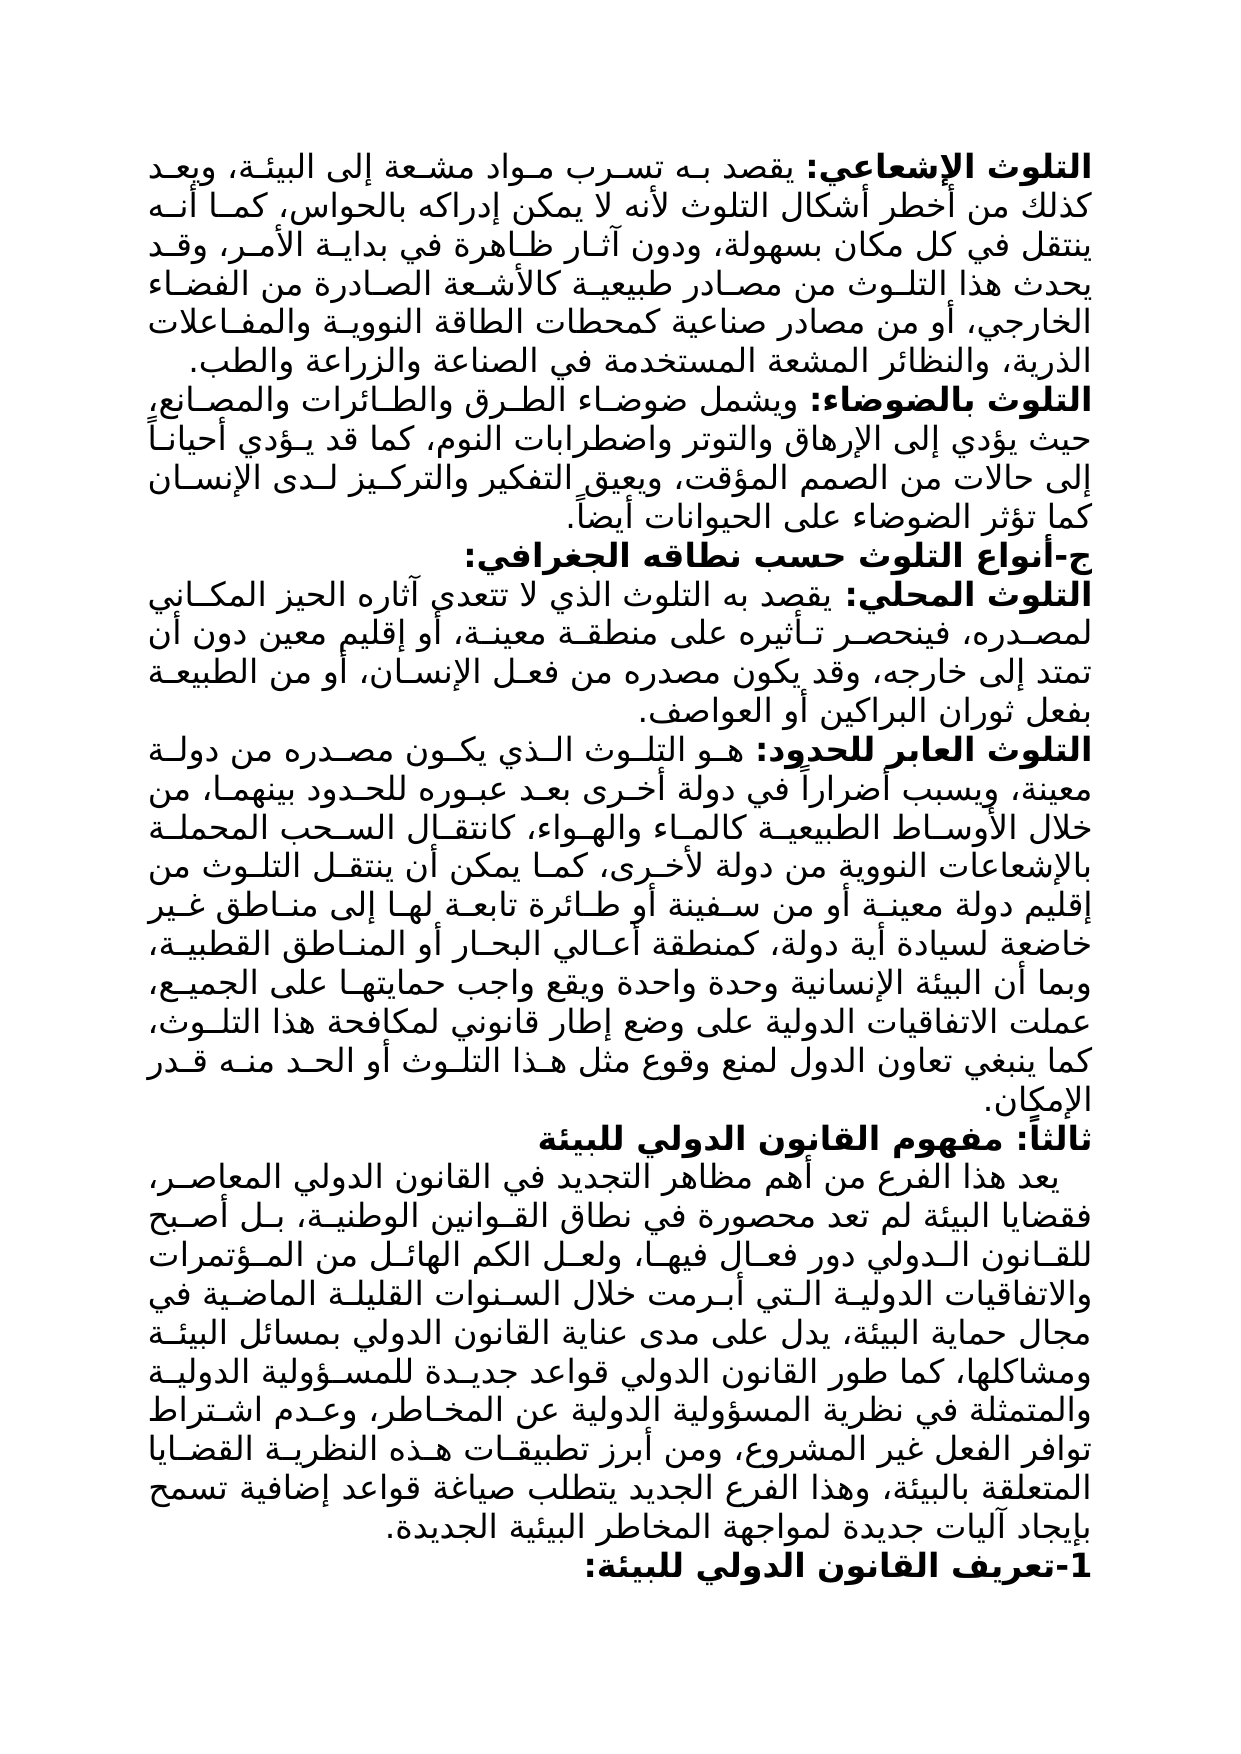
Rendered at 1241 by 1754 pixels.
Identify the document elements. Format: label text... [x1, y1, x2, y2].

text ثالثاً: مفهوم القانون الدولي للبيئة [148, 1119, 1093, 1158]
text التلوث المحلي: يقصد به التلوث الذي لا تتعدى آثاره الحيز المكاني لمصدره، فينحصر تأثيره على منطقة معينة، أو إقليم معين دون أن تمتد إلى خارجه، وقد يكون مصدره من فعل الإنسان، أو من الطبيعة بفعل ثوران البراكين أو العواصف. [148, 575, 1093, 730]
text التلوث الإشعاعي: يقصد به تسرب مواد مشعة إلى البيئة، ويعد كذلك من أخطر أشكال التلوث لأنه لا يمكن إدراكه بالحواس، كما أنه ينتقل في كل مكان بسهولة، ودون آثار ظاهرة في بداية الأمر، وقد يحدث هذا التلوث من مصادر طبيعية كالأشعة الصادرة من الفضاء الخارجي، أو من مصادر صناعية كمحطات الطاقة النووية والمفاعلات الذرية، والنظائر المشعة المستخدمة في الصناعة والزراعة والطب. [148, 148, 1093, 381]
text التلوث بالضوضاء: ويشمل ضوضاء الطرق والطائرات والمصانع، حيث يؤدي إلى الإرهاق والتوتر واضطرابات النوم، كما قد يؤدي أحياناً إلى حالات من الصمم المؤقت، ويعيق التفكير والتركيز لدى الإنسان كما تؤثر الضوضاء على الحيوانات أيضاً. [148, 381, 1093, 536]
text يعد هذا الفرع من أهم مظاهر التجديد في القانون الدولي المعاصر، فقضايا البيئة لم تعد محصورة في نطاق القوانين الوطنية، بل أصبح للقانون الدولي دور فعال فيها، ولعل الكم الهائل من المؤتمرات والاتفاقيات الدولية التي أبرمت خلال السنوات القليلة الماضية في مجال حماية البيئة، يدل على مدى عناية القانون الدولي بمسائل البيئة ومشاكلها، كما طور القانون الدولي قواعد جديدة للمسؤولية الدولية والمتمثلة في نظرية المسؤولية الدولية عن المخاطر، وعدم اشتراط توافر الفعل غير المشروع، ومن أبرز تطبيقات هذه النظرية القضايا المتعلقة بالبيئة، وهذا الفرع الجديد يتطلب صياغة قواعد إضافية تسمح بإيجاد آليات جديدة لمواجهة المخاطر البيئية الجديدة. [148, 1158, 1093, 1546]
text التلوث العابر للحدود: هو التلوث الذي يكون مصدره من دولة معينة، ويسبب أضراراً في دولة أخرى بعد عبوره للحدود بينهما، من خلال الأوساط الطبيعية كالماء والهواء، كانتقال السحب المحملة بالإشعاعات النووية من دولة لأخرى، كما يمكن أن ينتقل التلوث من إقليم دولة معينة أو من سفينة أو طائرة تابعة لها إلى مناطق غير خاضعة لسيادة أية دولة، كمنطقة أعالي البحار أو المناطق القطبية، وبما أن البيئة الإنسانية وحدة واحدة ويقع واجب حمايتها على الجميع، عملت الاتفاقيات الدولية على وضع إطار قانوني لمكافحة هذا التلوث، كما ينبغي تعاون الدول لمنع وقوع مثل هذا التلوث أو الحد منه قدر الإمكان. [148, 730, 1093, 1119]
text ج-أنواع التلوث حسب نطاقه الجغرافي: [148, 536, 1093, 575]
text 1-تعريف القانون الدولي للبيئة: [148, 1546, 1093, 1585]
